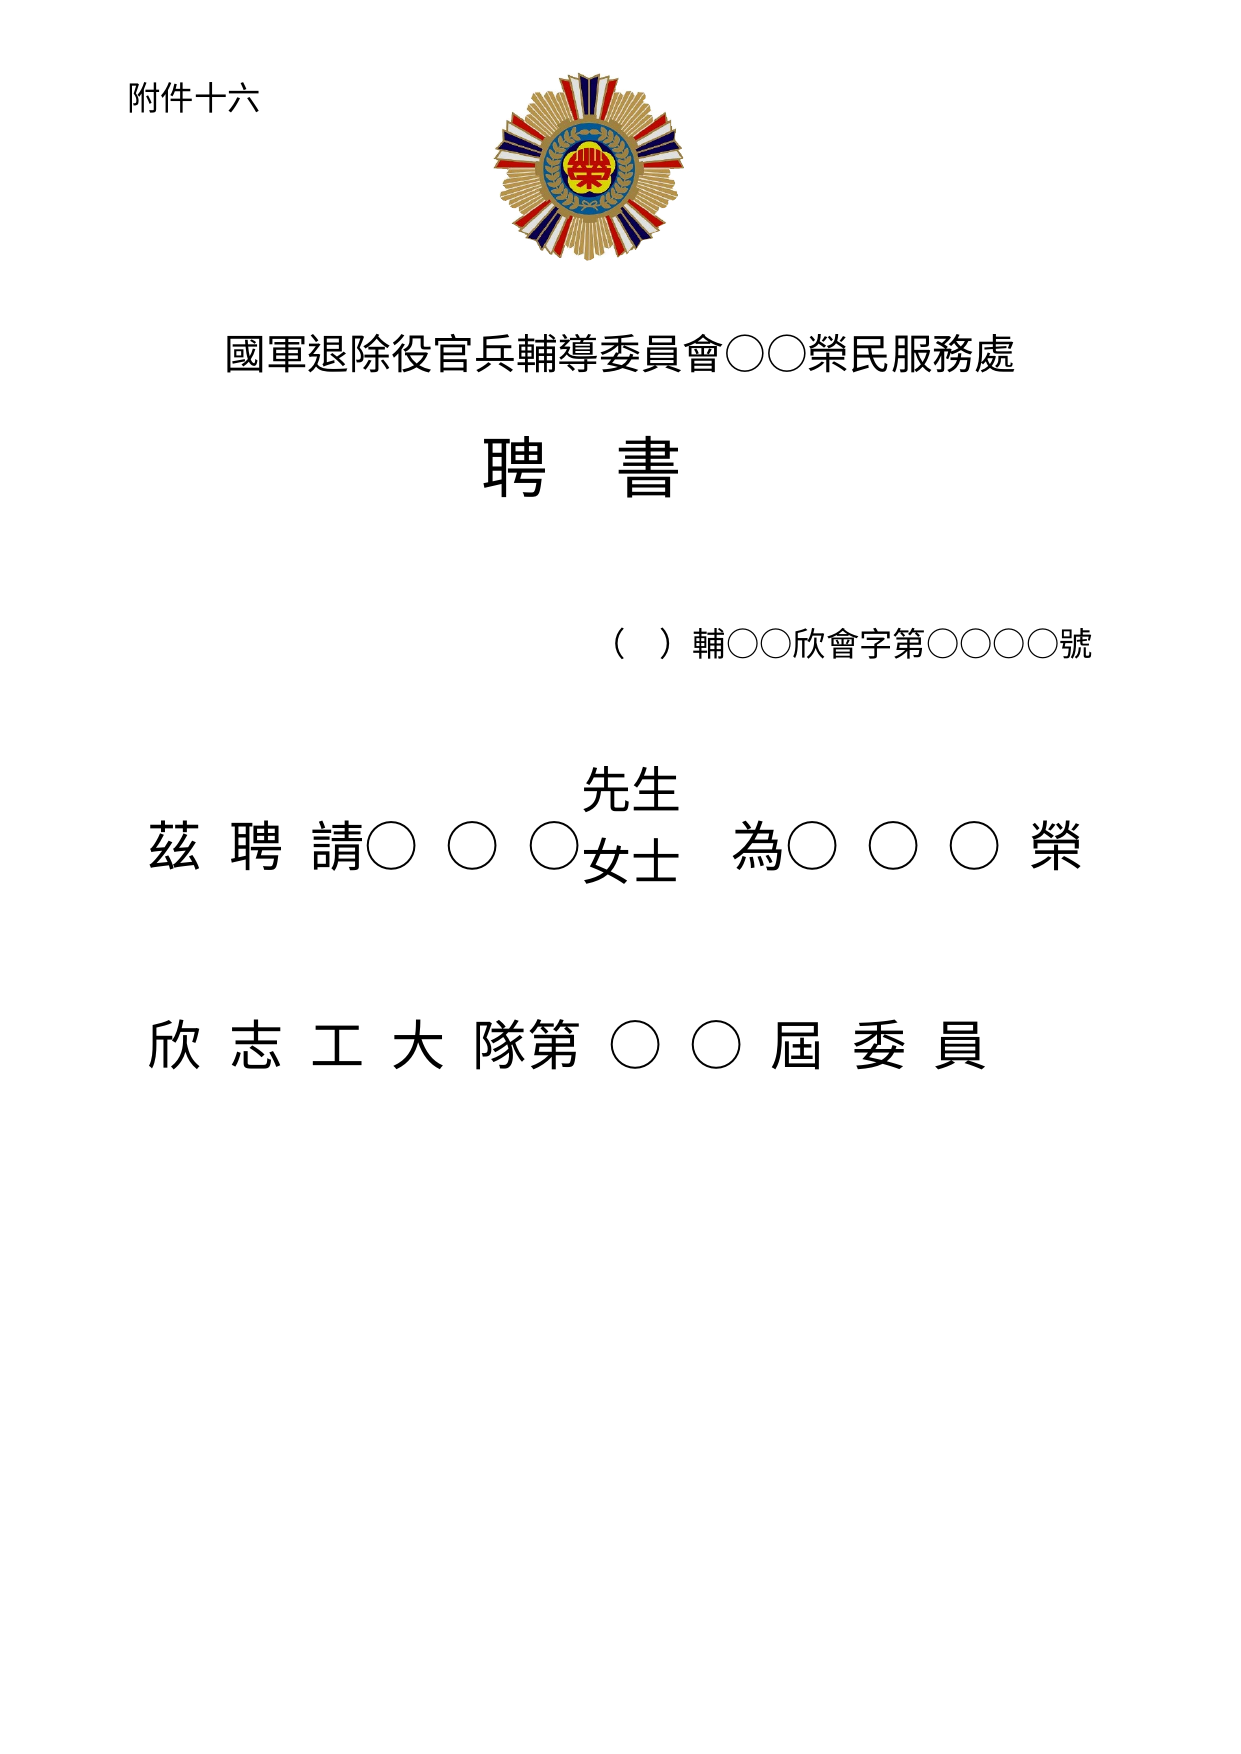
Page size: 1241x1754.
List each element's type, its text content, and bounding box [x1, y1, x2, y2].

text 茲 聘 請○ ○ ○先生女士 為○ ○ ○ 榮 欣 志 工 大 隊第 ○ ○ 屆 委 員 [903, 718, 1092, 1093]
text 聘 書 [481, 409, 695, 507]
text 國軍退除役官兵輔導委員會○○榮民服務處 [148, 321, 1092, 381]
text （ ）輔○○欣會字第○○○○號 [148, 600, 1092, 662]
text 附件十六 [127, 72, 395, 120]
text 茲 聘 請○ ○ ○先生女士 為○ ○ ○ 榮 欣 志 工 大 隊第 ○ ○ 屆 委 員 [148, 718, 353, 1093]
